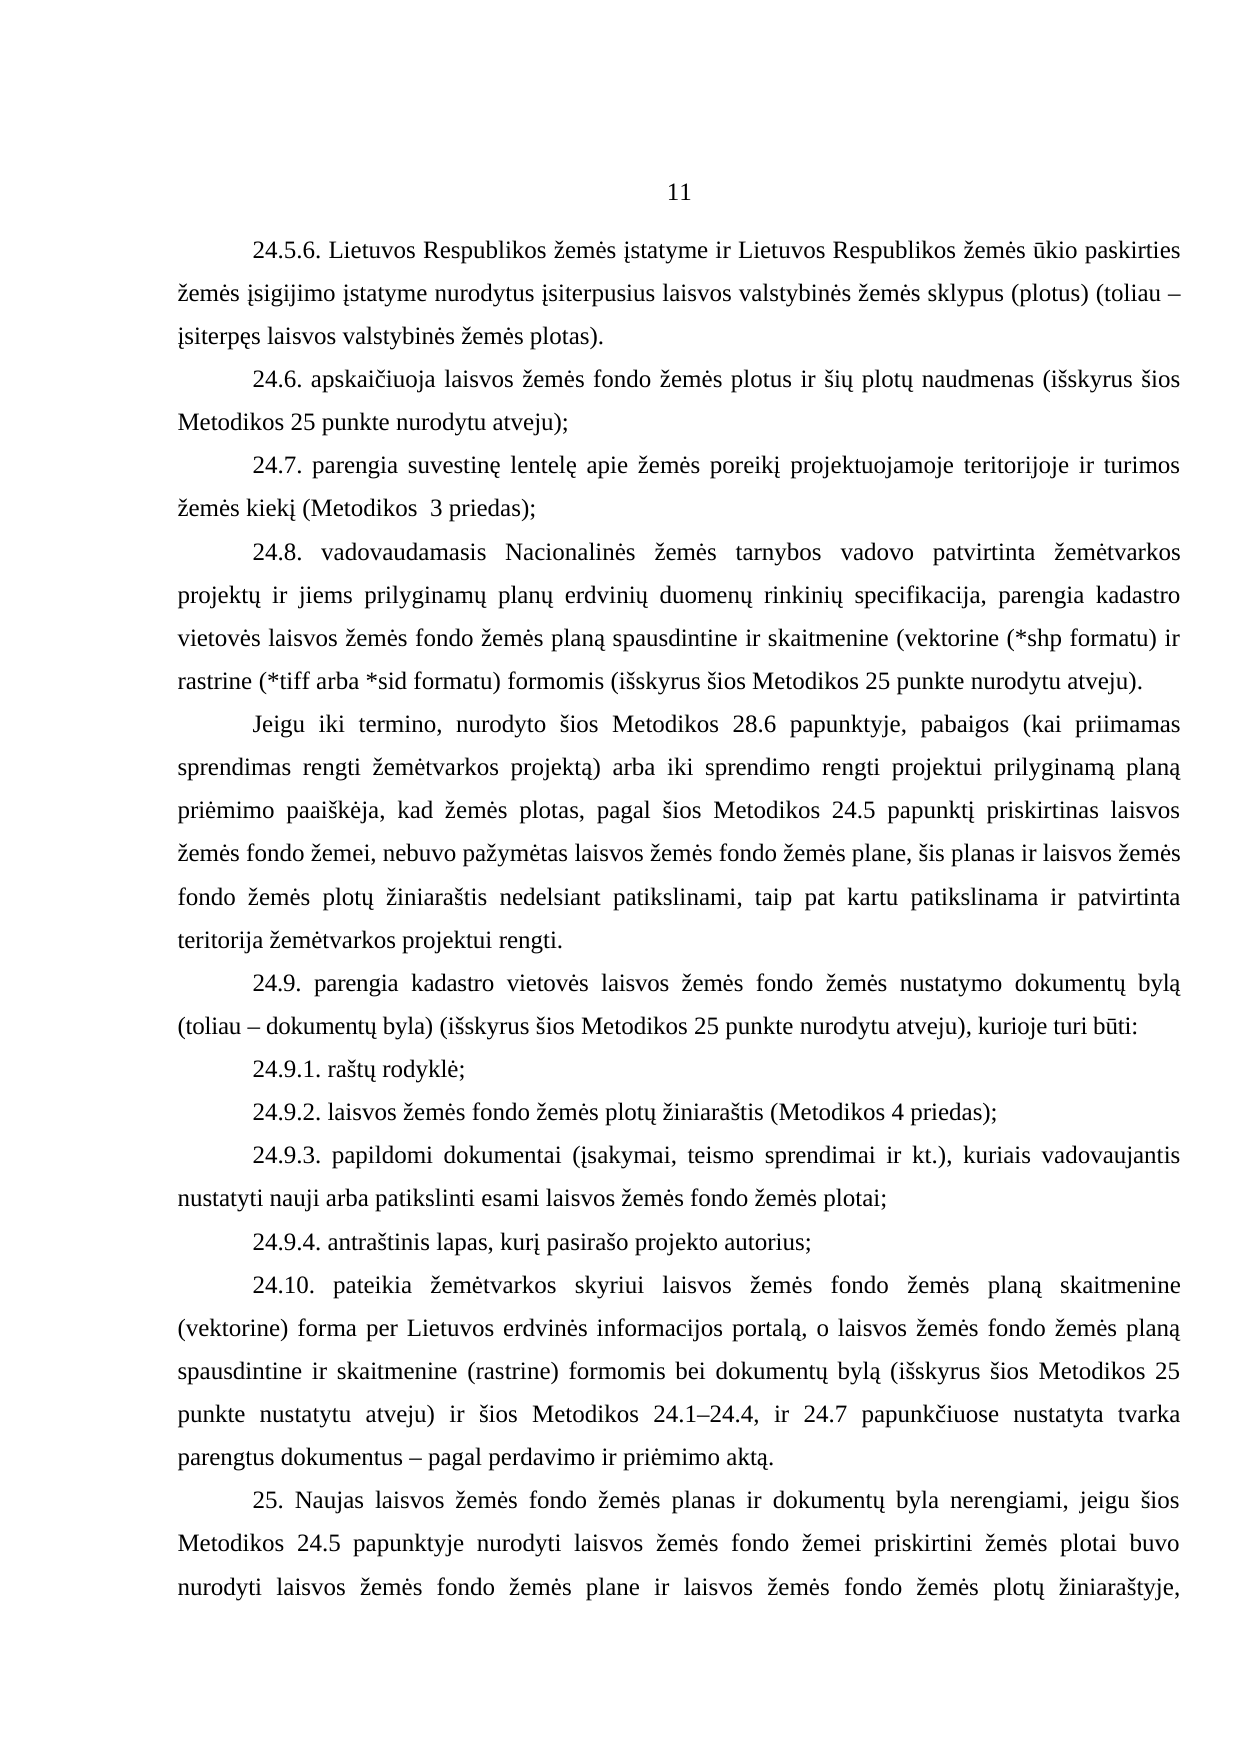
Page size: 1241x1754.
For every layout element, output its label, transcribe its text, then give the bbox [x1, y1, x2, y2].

text 24.7. parengia suvestinę lentelę apie žemės poreikį projektuojamoje teritorijoje ir turimos žemės kiekį (Metodikos 3 priedas); [177, 450, 1181, 522]
text 24.6. apskaičiuoja laisvos žemės fondo žemės plotus ir šių plotų naudmenas (išskyrus šios Metodikos 25 punkte nurodytu atveju); [177, 364, 1181, 436]
text Jeigu iki termino, nurodyto šios Metodikos 28.6 papunktyje, pabaigos (kai priimamas sprendimas rengti žemėtvarkos projektą) arba iki sprendimo rengti projektui prilyginamą planą priėmimo paaiškėja, kad žemės plotas, pagal šios Metodikos 24.5 papunktį priskirtinas laisvos žemės fondo žemei, nebuvo pažymėtas laisvos žemės fondo žemės plane, šis planas ir laisvos žemės fondo žemės plotų žiniaraštis nedelsiant patikslinami, taip pat kartu patikslinama ir patvirtinta teritorija žemėtvarkos projektui rengti. [177, 709, 1181, 953]
text 24.9.2. laisvos žemės fondo žemės plotų žiniaraštis (Metodikos 4 priedas); [177, 1097, 1181, 1126]
text 25. Naujas laisvos žemės fondo žemės planas ir dokumentų byla nerengiami, jeigu šios Metodikos 24.5 papunktyje nurodyti laisvos žemės fondo žemei priskirtini žemės plotai buvo nurodyti laisvos žemės fondo žemės plane ir laisvos žemės fondo žemės plotų žiniaraštyje, [177, 1485, 1181, 1600]
text 24.9.3. papildomi dokumentai (įsakymai, teismo sprendimai ir kt.), kuriais vadovaujantis nustatyti nauji arba patikslinti esami laisvos žemės fondo žemės plotai; [177, 1140, 1181, 1212]
text 24.9.1. raštų rodyklė; [177, 1054, 1181, 1083]
text 24.5.6. Lietuvos Respublikos žemės įstatyme ir Lietuvos Respublikos žemės ūkio paskirties žemės įsigijimo įstatyme nurodytus įsiterpusius laisvos valstybinės žemės sklypus (plotus) (toliau – įsiterpęs laisvos valstybinės žemės plotas). [177, 235, 1181, 350]
text 24.9.4. antraštinis lapas, kurį pasirašo projekto autorius; [177, 1227, 1181, 1255]
text 24.8. vadovaudamasis Nacionalinės žemės tarnybos vadovo patvirtinta žemėtvarkos projektų ir jiems prilyginamų planų erdvinių duomenų rinkinių specifikacija, parengia kadastro vietovės laisvos žemės fondo žemės planą spausdintine ir skaitmenine (vektorine (*shp formatu) ir rastrine (*tiff arba *sid formatu) formomis (išskyrus šios Metodikos 25 punkte nurodytu atveju). [177, 537, 1181, 695]
text 24.10. pateikia žemėtvarkos skyriui laisvos žemės fondo žemės planą skaitmenine (vektorine) forma per Lietuvos erdvinės informacijos portalą, o laisvos žemės fondo žemės planą spausdintine ir skaitmenine (rastrine) formomis bei dokumentų bylą (išskyrus šios Metodikos 25 punkte nustatytu atveju) ir šios Metodikos 24.1–24.4, ir 24.7 papunkčiuose nustatyta tvarka parengtus dokumentus – pagal perdavimo ir priėmimo aktą. [177, 1270, 1181, 1471]
text 24.9. parengia kadastro vietovės laisvos žemės fondo žemės nustatymo dokumentų bylą (toliau – dokumentų byla) (išskyrus šios Metodikos 25 punkte nurodytu atveju), kurioje turi būti: [177, 968, 1181, 1040]
